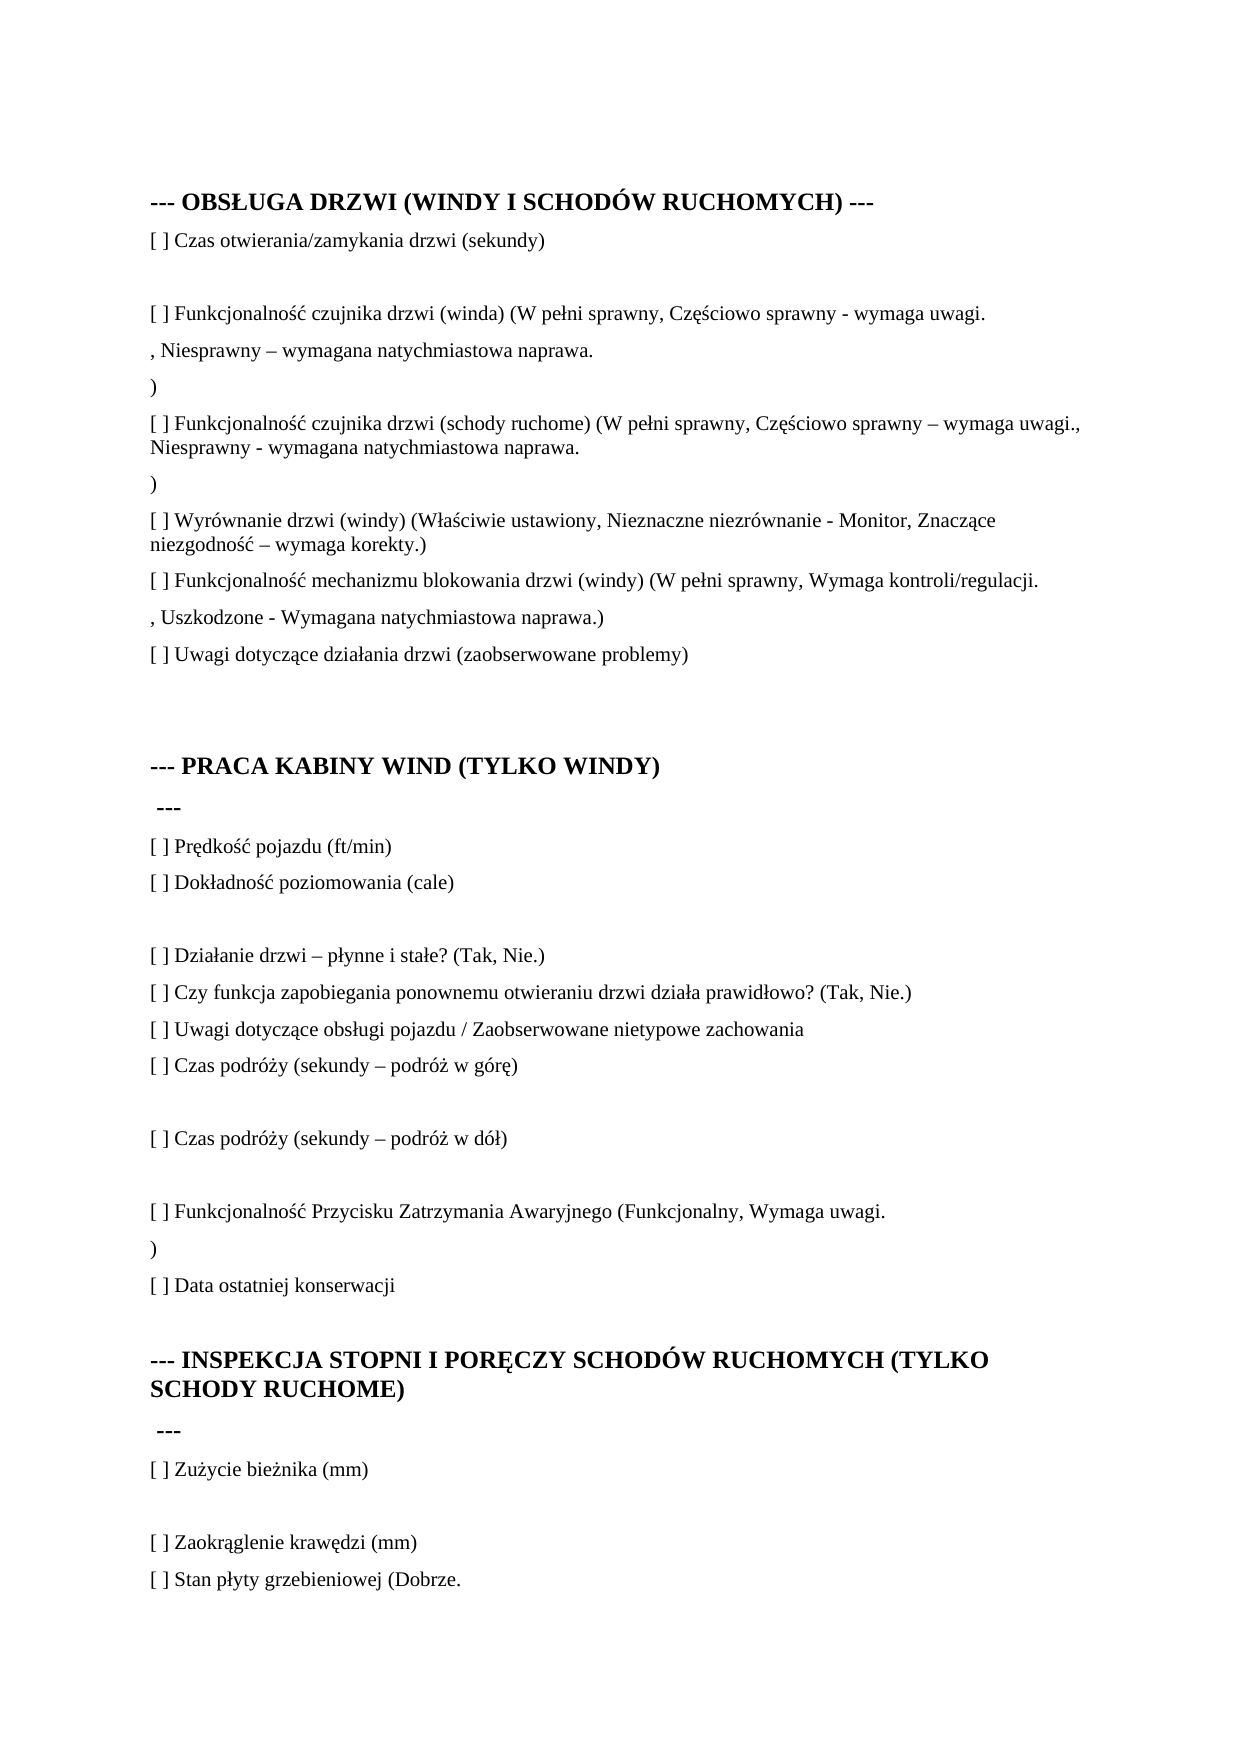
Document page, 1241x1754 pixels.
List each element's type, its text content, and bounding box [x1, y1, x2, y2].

text --- PRACA KABINY WIND (TYLKO WINDY) [150, 751, 1090, 780]
text [ ] Funkcjonalność Przycisku Zatrzymania Awaryjnego (Funkcjonalny, Wymaga uwagi. [150, 1199, 1090, 1223]
text [ ] Czas podróży (sekundy – podróż w górę) [150, 1053, 1090, 1077]
text , Niesprawny – wymagana natychmiastowa naprawa. [150, 337, 1090, 362]
text [ ] Czas otwierania/zamykania drzwi (sekundy) [150, 228, 1090, 252]
text ) [150, 471, 1090, 495]
text [ ] Funkcjonalność czujnika drzwi (schody ruchome) (W pełni sprawny, Częściowo sprawny – wymaga uwagi., Niesprawny - wymagana natychmiastowa naprawa. [150, 411, 1090, 459]
text [ ] Uwagi dotyczące działania drzwi (zaobserwowane problemy) [150, 642, 1090, 666]
text --- OBSŁUGA DRZWI (WINDY I SCHODÓW RUCHOMYCH) --- [150, 187, 1090, 215]
text [ ] Wyrównanie drzwi (windy) (Właściwie ustawiony, Nieznaczne niezrównanie - Monitor, Znaczące niezgodność – wymaga korekty.) [150, 508, 1090, 556]
text [ ] Funkcjonalność czujnika drzwi (winda) (W pełni sprawny, Częściowo sprawny - wymaga uwagi. [150, 301, 1090, 325]
text [ ] Uwagi dotyczące obsługi pojazdu / Zaobserwowane nietypowe zachowania [150, 1017, 1090, 1041]
text [ ] Czas podróży (sekundy – podróż w dół) [150, 1126, 1090, 1150]
text [ ] Data ostatniej konserwacji [150, 1272, 1090, 1297]
text [ ] Działanie drzwi – płynne i stałe? (Tak, Nie.) [150, 943, 1090, 967]
text --- [150, 792, 1090, 821]
text --- [150, 1416, 1090, 1444]
text --- INSPEKCJA STOPNI I PORĘCZY SCHODÓW RUCHOMYCH (TYLKO SCHODY RUCHOME) [150, 1346, 1090, 1403]
text [ ] Prędkość pojazdu (ft/min) [150, 834, 1090, 858]
text [ ] Funkcjonalność mechanizmu blokowania drzwi (windy) (W pełni sprawny, Wymaga kontroli/regulacji. [150, 568, 1090, 592]
text [ ] Zaokrąglenie krawędzi (mm) [150, 1530, 1090, 1554]
text ) [150, 1236, 1090, 1260]
text [ ] Dokładność poziomowania (cale) [150, 870, 1090, 894]
text , Uszkodzone - Wymagana natychmiastowa naprawa.) [150, 605, 1090, 629]
text [ ] Czy funkcja zapobiegania ponownemu otwieraniu drzwi działa prawidłowo? (Tak, Nie.) [150, 980, 1090, 1004]
text ) [150, 374, 1090, 398]
text [ ] Zużycie bieżnika (mm) [150, 1457, 1090, 1481]
text [ ] Stan płyty grzebieniowej (Dobrze. [150, 1567, 1090, 1591]
